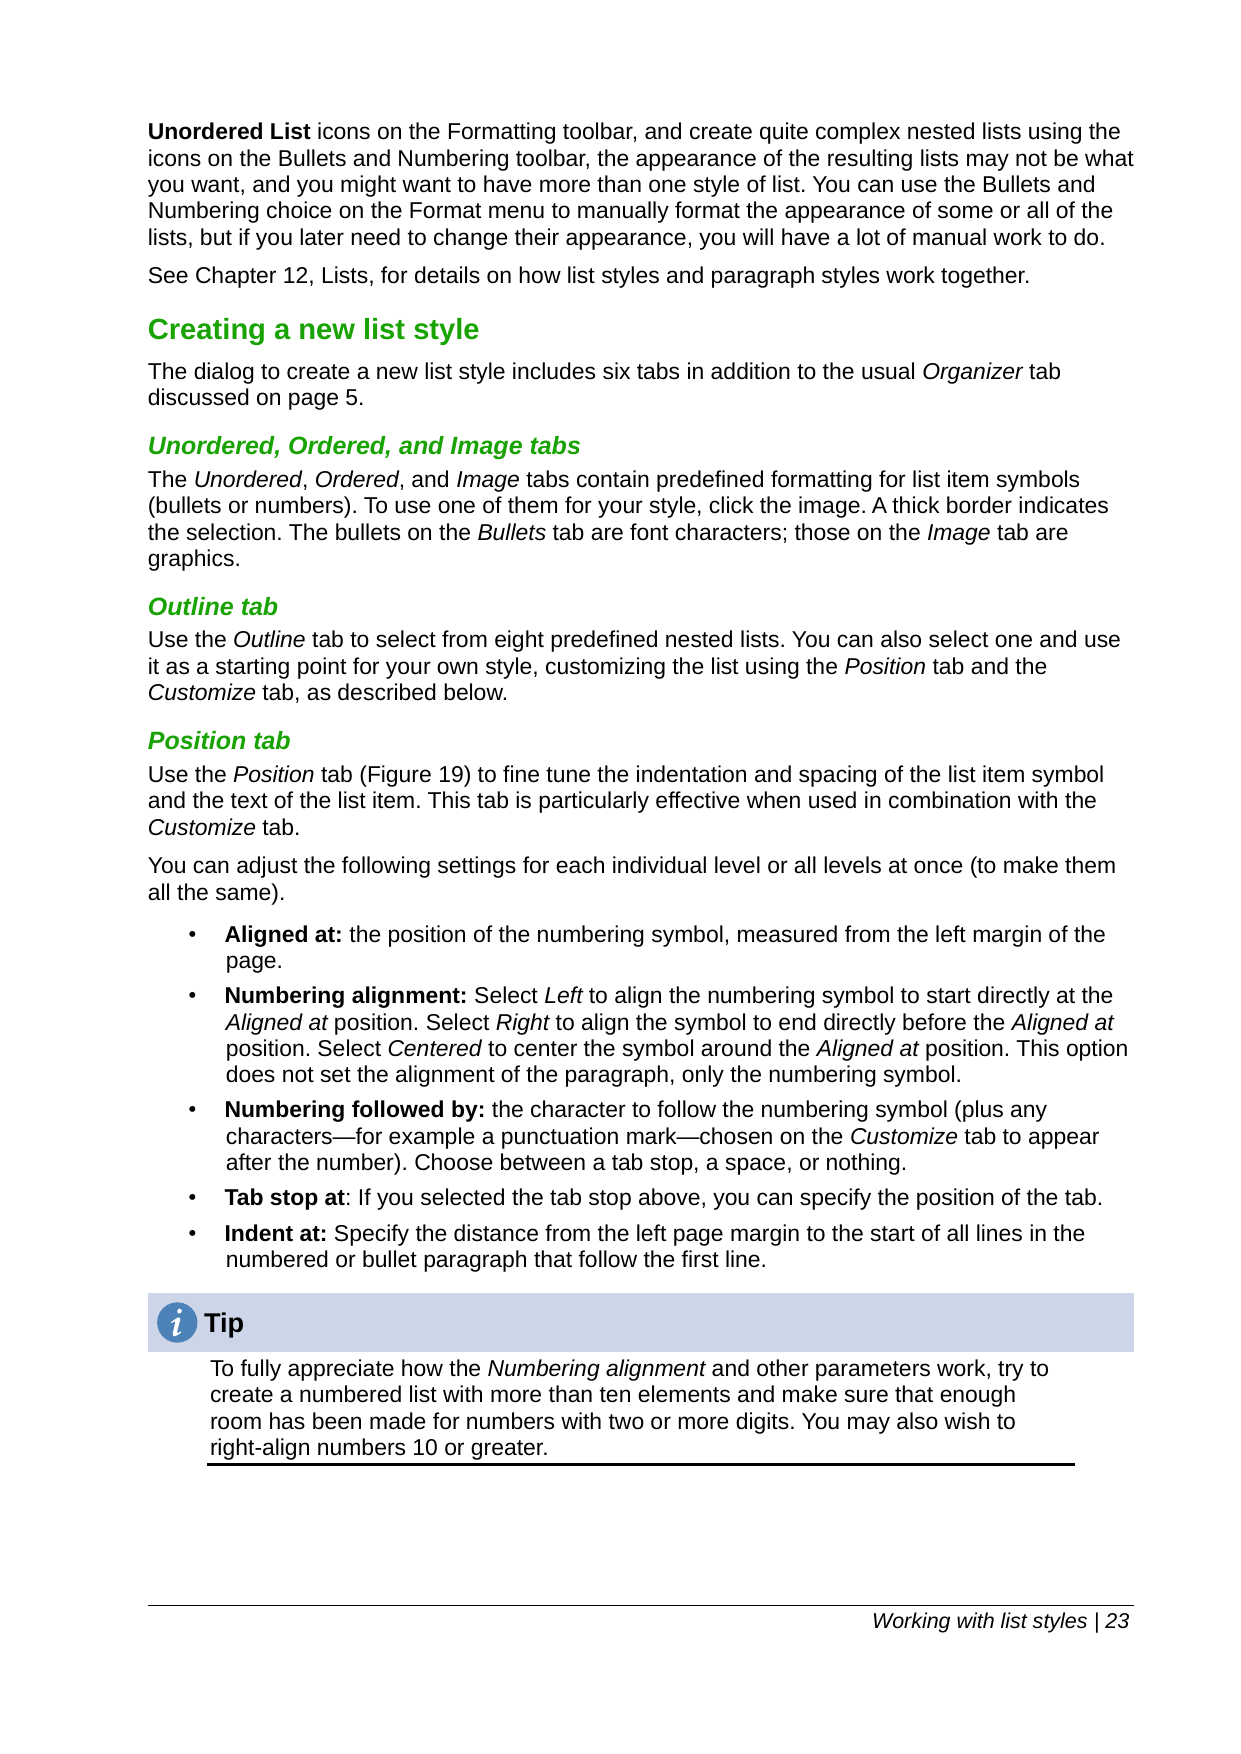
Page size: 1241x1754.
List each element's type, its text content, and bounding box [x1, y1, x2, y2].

subtitle Creating a new list style [148, 312, 1134, 346]
text Use the Position tab (Figure 19) to fine tune the indentation and spacing of the list item symbol and the text of the list item. This tab is particularly effective when used in combination with the Customize tab. [148, 761, 1134, 840]
text See Chapter 12, Lists, for details on how list styles and paragraph styles work together. [148, 262, 1134, 289]
list Numbering alignment: Select Left to align the numbering symbol to start directly at the Aligned at position. Select Right to align the symbol to end directly before the Aligned at position. Select Centered to center the symbol around the Aligned at position. This option does not set the alignment of the paragraph, only the numbering symbol. [185, 979, 1134, 1087]
list Numbering followed by: the character to follow the numbering symbol (plus any characters—for example a punctuation mark—chosen on the Customize tab to appear after the number). Choose between a tab stop, a space, or nothing. [185, 1093, 1134, 1175]
text To fully appreciate how the Numbering alignment and other parameters work, try to create a numbered list with more than ten elements and make sure that enough room has been made for numbers with two or more digits. You may also wish to right-align numbers 10 or greater. [207, 1352, 1075, 1463]
subtitle Position tab [148, 726, 1134, 755]
text Use the Outline tab to select from eight predefined nested lists. You can also select one and use it as a starting point for your own style, customizing the list using the Position tab and the Customize tab, as described below. [148, 626, 1134, 706]
text The dialog to create a new list style includes six tabs in addition to the usual Organizer tab discussed on page 7. [148, 358, 1134, 410]
list Aligned at: the position of the numbering symbol, measured from the left margin of the page. [185, 918, 1134, 973]
list Tab stop at: If you selected the tab stop above, you can specify the position of the tab. [185, 1181, 1134, 1211]
list Indent at: Specify the distance from the left page margin to the start of all lines in the numbered or bullet paragraph that follow the first line. [185, 1217, 1134, 1275]
subtitle Tip [148, 1293, 1134, 1352]
list You can adjust the following settings for each individual level or all levels at once (to make them all the same). [148, 852, 1134, 905]
text Unordered List icons on the Formatting toolbar, and create quite complex nested lists using the icons on the Bullets and Numbering toolbar, the appearance of the resulting lists may not be what you want, and you might want to have more than one style of list. You can use the Bullets and Numbering choice on the Format menu to manually format the appearance of some or all of the lists, but if you later need to change their appearance, you will have a lot of manual work to do. [148, 118, 1134, 250]
subtitle Outline tab [148, 592, 1134, 621]
subtitle Unordered, Ordered, and Image tabs [148, 431, 1134, 460]
text The Unordered, Ordered, and Image tabs contain predefined formatting for list item symbols (bullets or numbers). To use one of them for your style, click the image. A thick border indicates the selection. The bullets on the Bullets tab are font characters; those on the Image tab are graphics. [148, 466, 1134, 571]
